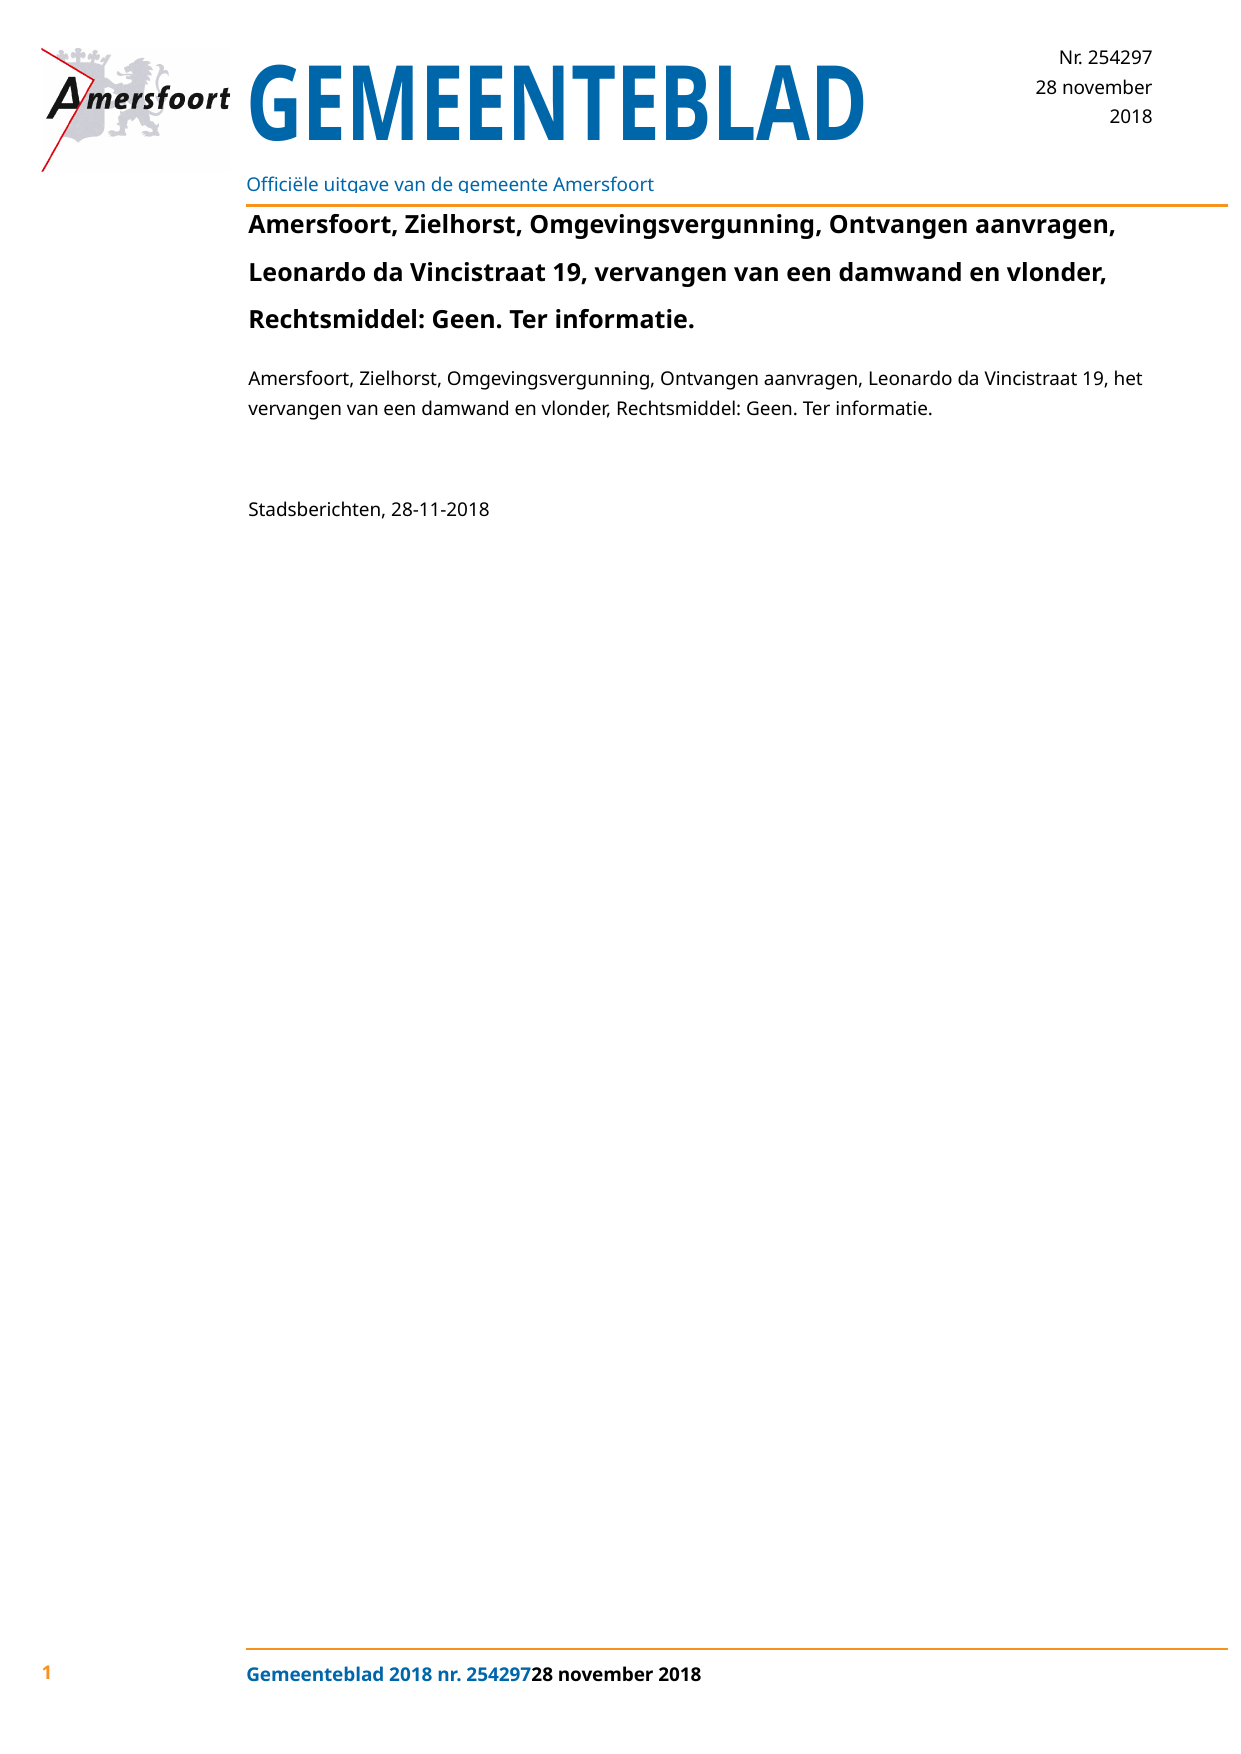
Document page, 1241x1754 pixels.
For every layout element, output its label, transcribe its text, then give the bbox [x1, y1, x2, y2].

picture [41, 47, 231, 172]
text Stadsberichten, 28-11-2018 [248, 496, 1152, 522]
text Amersfoort, Zielhorst, Omgevingsvergunning, Ontvangen aanvragen, Leonardo da Vincistraat 19, vervangen van een damwand en vlonder, Rechtsmiddel: Geen. Ter informatie. [248, 207, 1152, 336]
text Amersfoort, Zielhorst, Omgevingsvergunning, Ontvangen aanvragen, Leonardo da Vincistraat 19, het vervangen van een damwand en vlonder, Rechtsmiddel: Geen. Ter informatie. [248, 366, 1152, 421]
